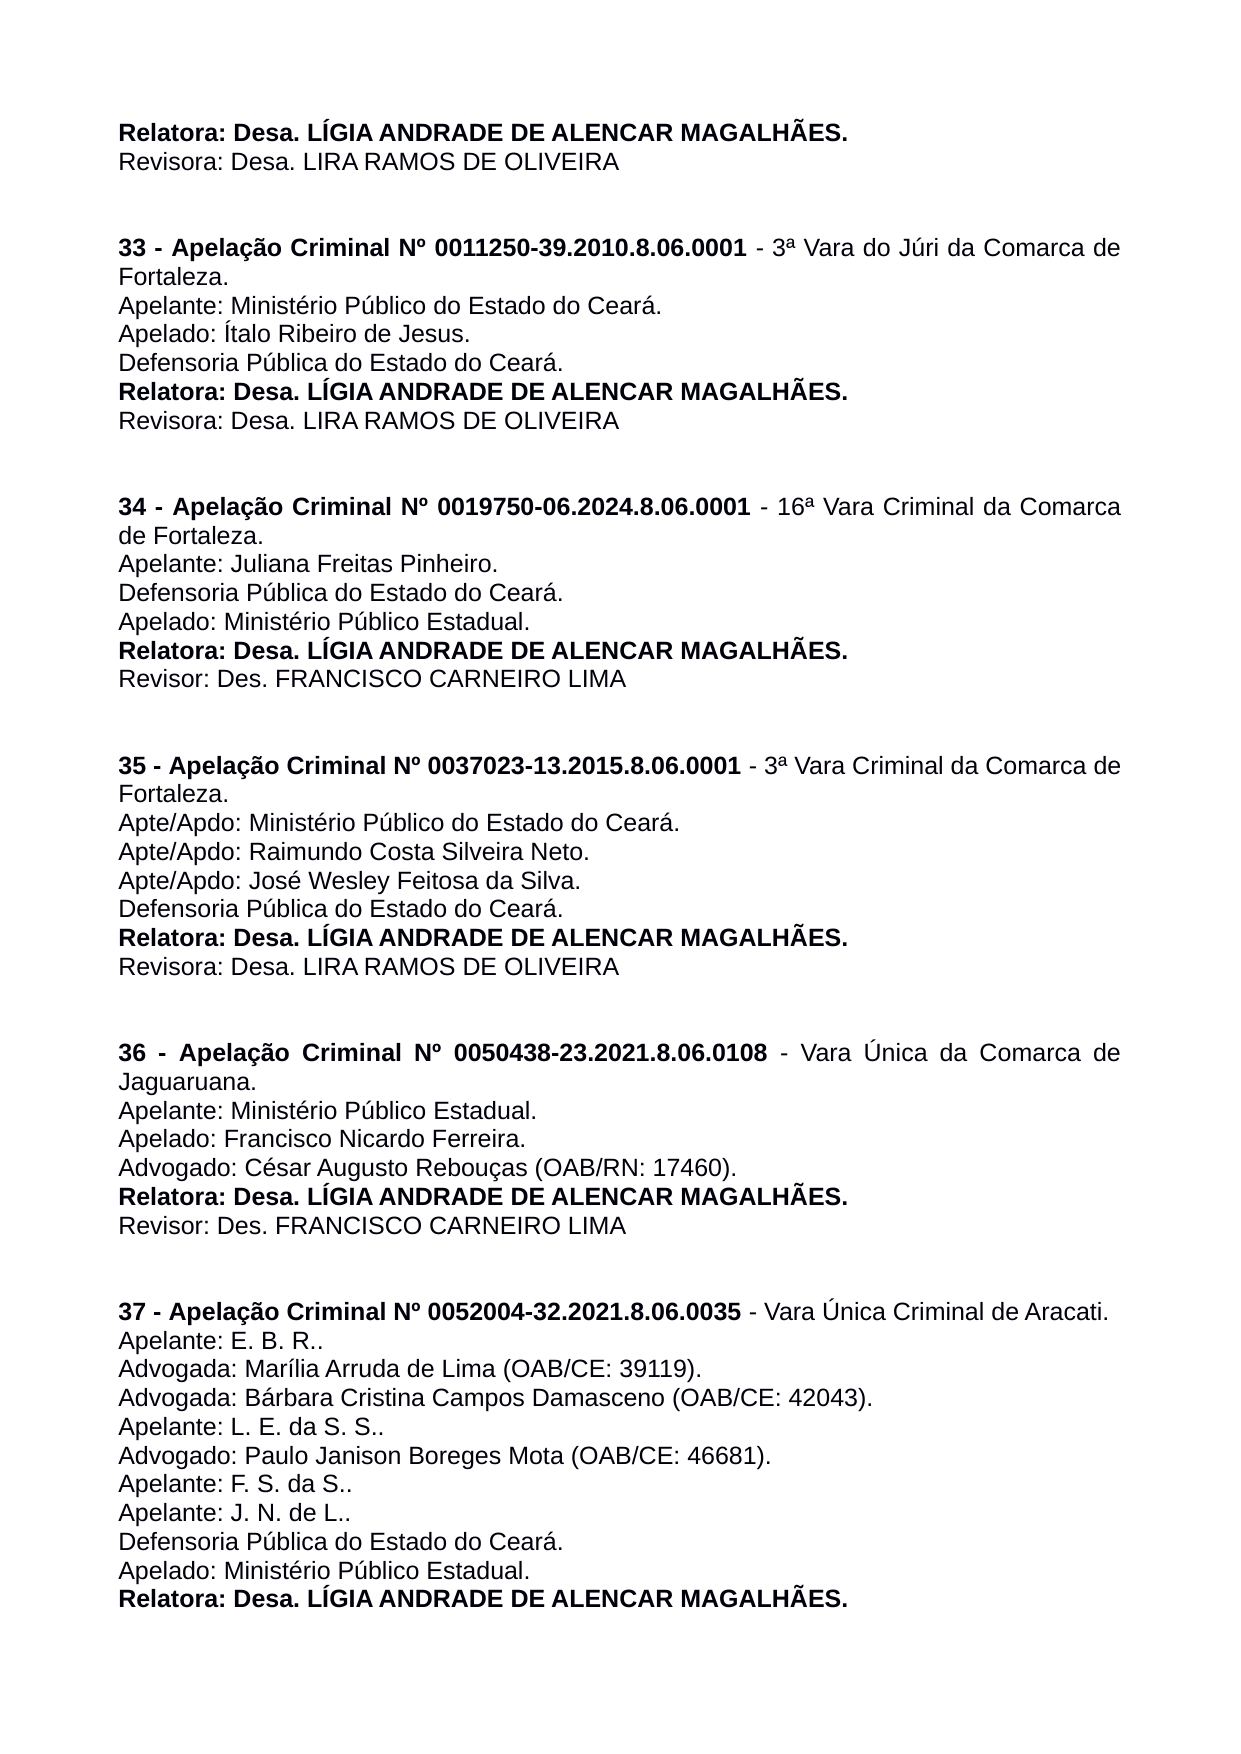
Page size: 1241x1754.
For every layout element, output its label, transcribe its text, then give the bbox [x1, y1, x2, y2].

text Relatora: Desa. LÍGIA ANDRADE DE ALENCAR MAGALHÃES. [118, 1182, 1122, 1211]
text Apelante: J. N. de L.. [118, 1498, 1122, 1527]
text Apelado: Ministério Público Estadual. [118, 1556, 1122, 1584]
text Relatora: Desa. LÍGIA ANDRADE DE ALENCAR MAGALHÃES. [118, 923, 1122, 952]
text Defensoria Pública do Estado do Ceará. [118, 1527, 1122, 1556]
text Apelante: Juliana Freitas Pinheiro. [118, 549, 1122, 578]
text Revisora: Desa. LIRA RAMOS DE OLIVEIRA [118, 147, 1122, 176]
text Apelante: Ministério Público Estadual. [118, 1096, 1122, 1124]
text Apelante: F. S. da S.. [118, 1469, 1122, 1498]
text Apelante: E. B. R.. [118, 1326, 1122, 1354]
text Apelado: Ministério Público Estadual. [118, 607, 1122, 636]
text 35 - Apelação Criminal Nº 0037023-13.2015.8.06.0001 - 3ª Vara Criminal da Comarca de Fortaleza. [118, 751, 1122, 808]
text Relatora: Desa. LÍGIA ANDRADE DE ALENCAR MAGALHÃES. [118, 118, 1122, 147]
text Advogada: Bárbara Cristina Campos Damasceno (OAB/CE: 42043). [118, 1383, 1122, 1412]
text Defensoria Pública do Estado do Ceará. [118, 348, 1122, 377]
text Advogado: Paulo Janison Boreges Mota (OAB/CE: 46681). [118, 1441, 1122, 1469]
text Revisor: Des. FRANCISCO CARNEIRO LIMA [118, 1211, 1122, 1239]
text Defensoria Pública do Estado do Ceará. [118, 894, 1122, 923]
text Apelante: L. E. da S. S.. [118, 1412, 1122, 1441]
text Relatora: Desa. LÍGIA ANDRADE DE ALENCAR MAGALHÃES. [118, 1584, 1122, 1613]
text Advogado: César Augusto Rebouças (OAB/RN: 17460). [118, 1153, 1122, 1182]
text 36 - Apelação Criminal Nº 0050438-23.2021.8.06.0108 - Vara Única da Comarca de Jaguaruana. [118, 1038, 1122, 1096]
text Relatora: Desa. LÍGIA ANDRADE DE ALENCAR MAGALHÃES. [118, 377, 1122, 406]
text Revisora: Desa. LIRA RAMOS DE OLIVEIRA [118, 952, 1122, 981]
text Apelado: Francisco Nicardo Ferreira. [118, 1124, 1122, 1153]
text Apte/Apdo: José Wesley Feitosa da Silva. [118, 866, 1122, 894]
text Revisora: Desa. LIRA RAMOS DE OLIVEIRA [118, 406, 1122, 434]
text Apte/Apdo: Ministério Público do Estado do Ceará. [118, 808, 1122, 837]
text Advogada: Marília Arruda de Lima (OAB/CE: 39119). [118, 1354, 1122, 1383]
text 33 - Apelação Criminal Nº 0011250-39.2010.8.06.0001 - 3ª Vara do Júri da Comarca de Fortaleza. [118, 233, 1122, 291]
text Relatora: Desa. LÍGIA ANDRADE DE ALENCAR MAGALHÃES. [118, 636, 1122, 664]
text Defensoria Pública do Estado do Ceará. [118, 578, 1122, 607]
text Apelado: Ítalo Ribeiro de Jesus. [118, 319, 1122, 348]
text Apelante: Ministério Público do Estado do Ceará. [118, 291, 1122, 319]
text Revisor: Des. FRANCISCO CARNEIRO LIMA [118, 664, 1122, 693]
text 34 - Apelação Criminal Nº 0019750-06.2024.8.06.0001 - 16ª Vara Criminal da Comarca de Fortaleza. [118, 492, 1122, 549]
text Apte/Apdo: Raimundo Costa Silveira Neto. [118, 837, 1122, 866]
text 37 - Apelação Criminal Nº 0052004-32.2021.8.06.0035 - Vara Única Criminal de Aracati. [118, 1297, 1122, 1326]
